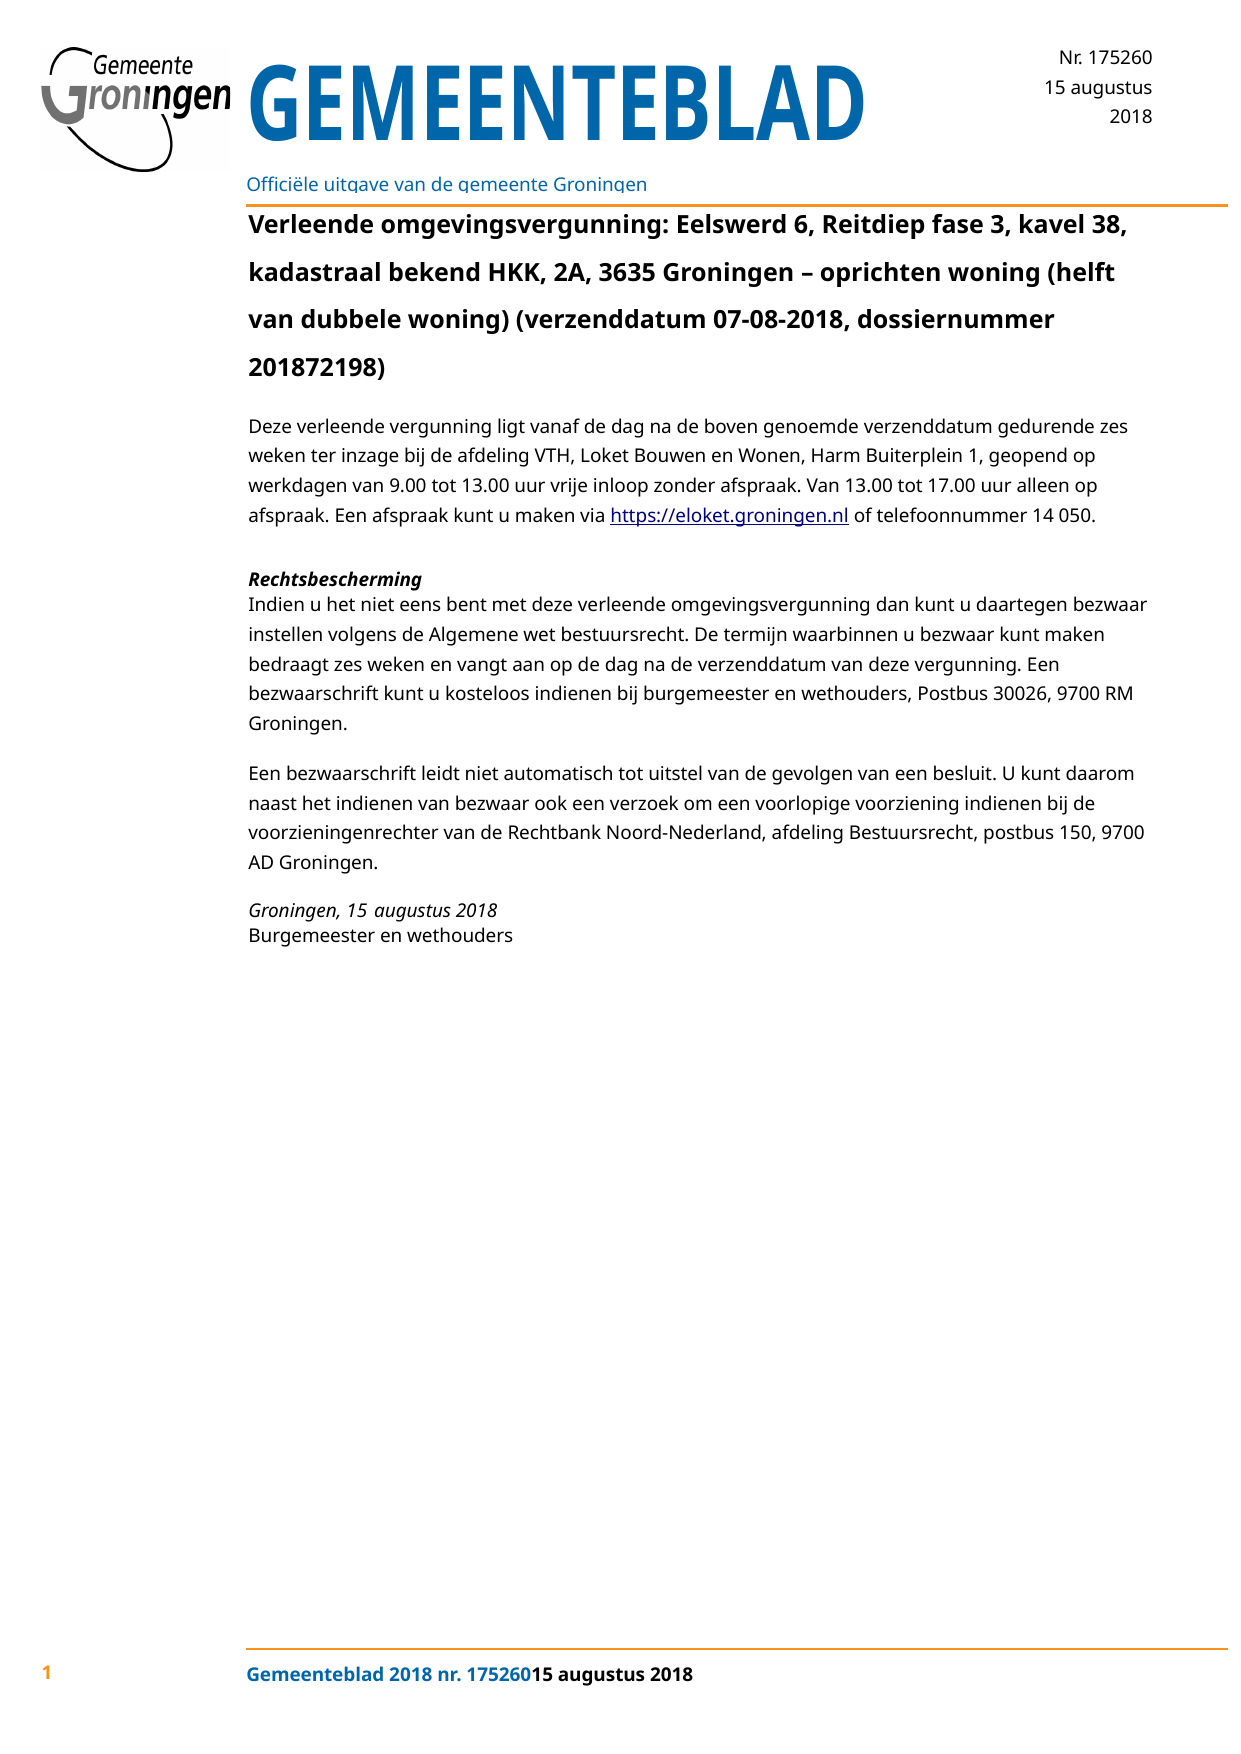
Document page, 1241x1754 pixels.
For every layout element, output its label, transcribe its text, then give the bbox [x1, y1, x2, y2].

text Deze verleende vergunning ligt vanaf de dag na de boven genoemde verzenddatum gedurende zes weken ter inzage bij de afdeling VTH, Loket Bouwen en Wonen, Harm Buiterplein 1, geopend op werkdagen van 9.00 tot 13.00 uur vrije inloop zonder afspraak. Van 13.00 tot 17.00 uur alleen op afspraak. Een afspraak kunt u maken via https://eloket.groningen.nl of telefoonnummer 14 050. [248, 413, 1152, 528]
text Rechtsbescherming [248, 566, 1152, 592]
text Indien u het niet eens bent met deze verleende omgevingsvergunning dan kunt u daartegen bezwaar instellen volgens de Algemene wet bestuursrecht. De termijn waarbinnen u bezwaar kunt maken bedraagt zes weken en vangt aan op de dag na de verzenddatum van deze vergunning. Een bezwaarschrift kunt u kosteloos indienen bij burgemeester en wethouders, Postbus 30026, 9700 RM Groningen. [248, 592, 1152, 736]
text Groningen, 15 augustus 2018 [248, 897, 1152, 923]
picture [41, 47, 231, 172]
text Een bezwaarschrift leidt niet automatisch tot uitstel van de gevolgen van een besluit. U kunt daarom naast het indienen van bezwaar ook een verzoek om een voorlopige voorziening indienen bij de voorzieningenrechter van de Rechtbank Noord-Nederland, afdeling Bestuursrecht, postbus 150, 9700 AD Groningen. [248, 760, 1152, 875]
text Verleende omgevingsvergunning: Eelswerd 6, Reitdiep fase 3, kavel 38, kadastraal bekend HKK, 2A, 3635 Groningen – oprichten woning (helft van dubbele woning) (verzenddatum 07-08-2018, dossiernummer 201872198) [248, 207, 1152, 384]
text Burgemeester en wethouders [248, 923, 1152, 948]
